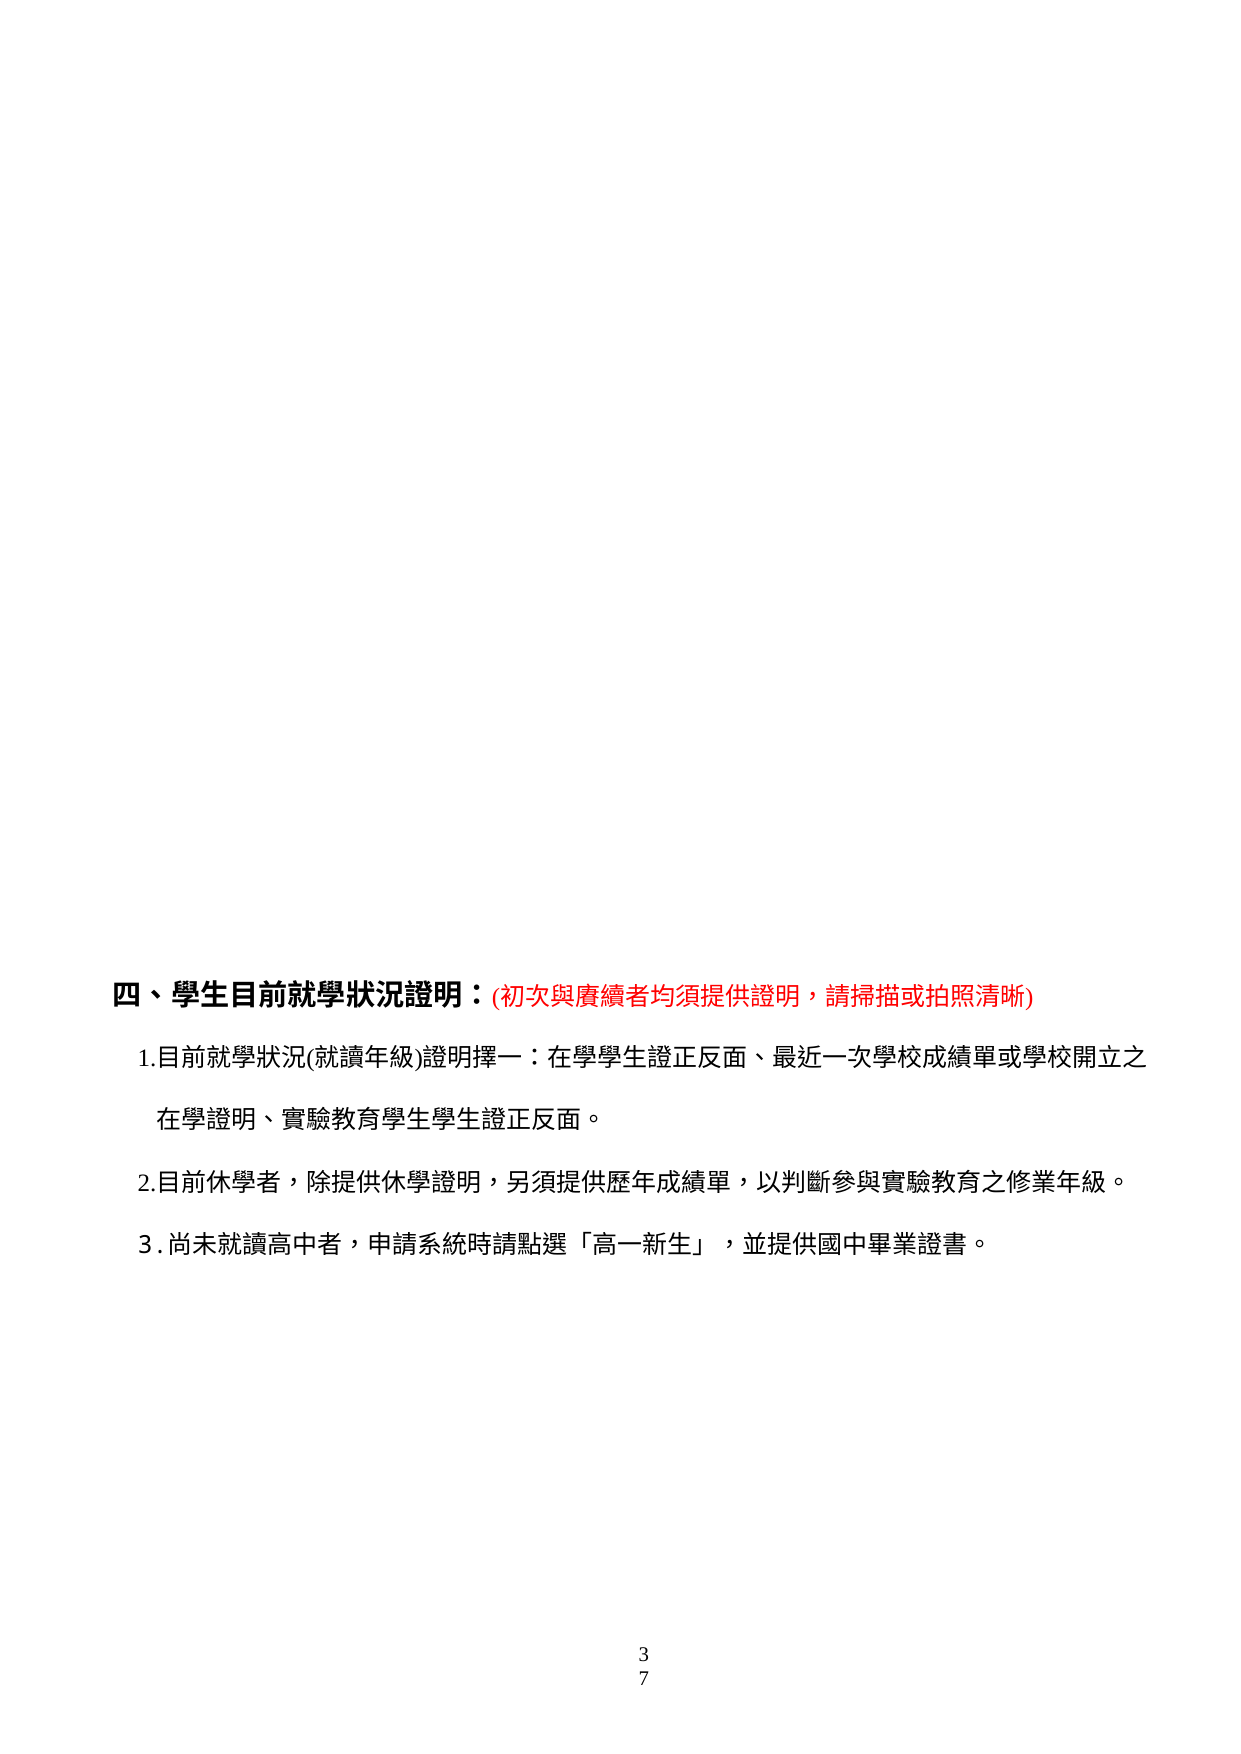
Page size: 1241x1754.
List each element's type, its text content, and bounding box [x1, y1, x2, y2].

text 1.目前就學狀況(就讀年級)證明擇一：在學學生證正反面、最近一次學校成績單或學校開立之在學證明、實驗教育學生學生證正反面。 [137, 1013, 1167, 1138]
text 2.目前休學者，除提供休學證明，另須提供歷年成績單，以判斷參與實驗教育之修業年級。 [137, 1138, 1167, 1201]
text 四、學生目前就學狀況證明：(初次與賡續者均須提供證明，請掃描或拍照清晰) [112, 951, 1167, 1013]
text 3.尚未就讀高中者，申請系統時請點選「高一新生」，並提供國中畢業證書。 [137, 1201, 1167, 1263]
